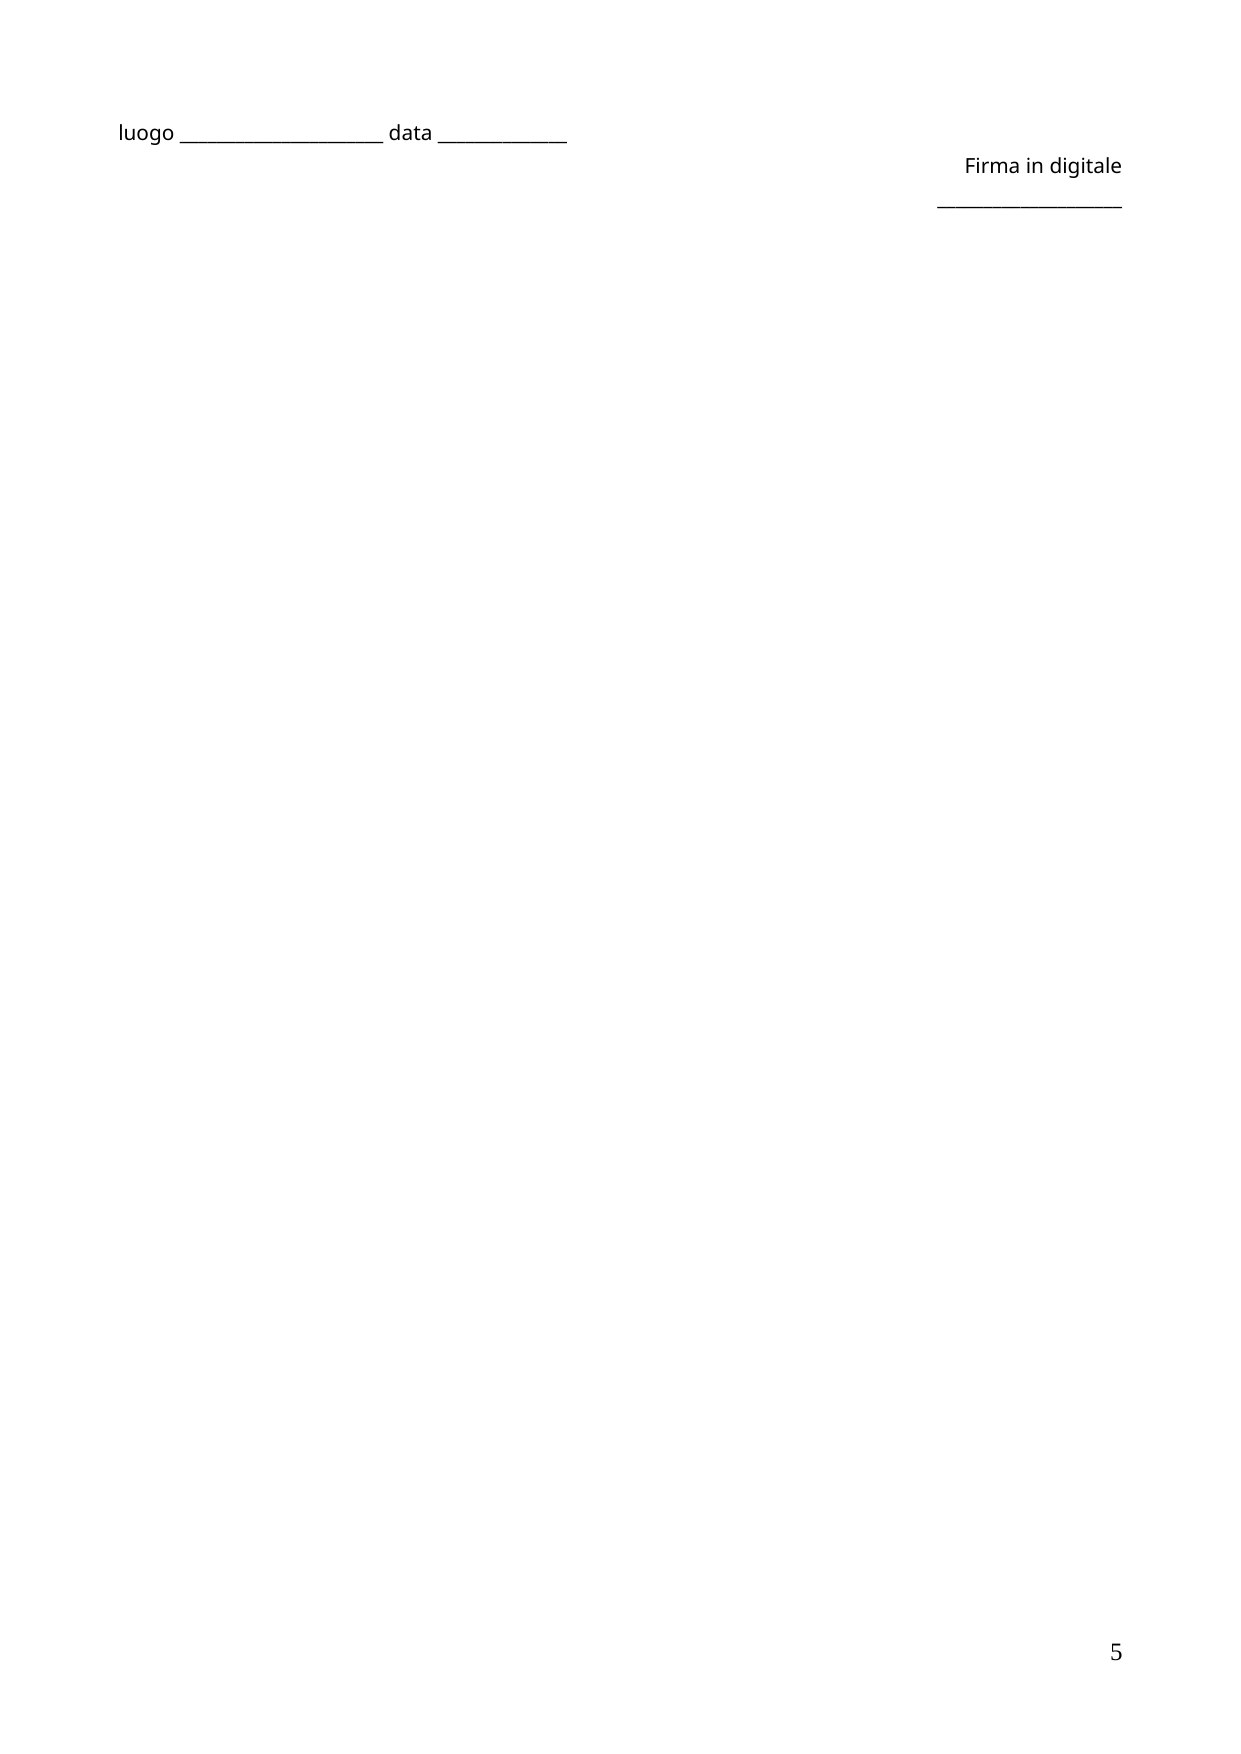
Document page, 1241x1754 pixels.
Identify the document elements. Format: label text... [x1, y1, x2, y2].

text Firma in digitale [118, 151, 1122, 179]
text ____________________ [118, 183, 1122, 212]
text luogo ______________________ data ______________ [118, 118, 1122, 147]
